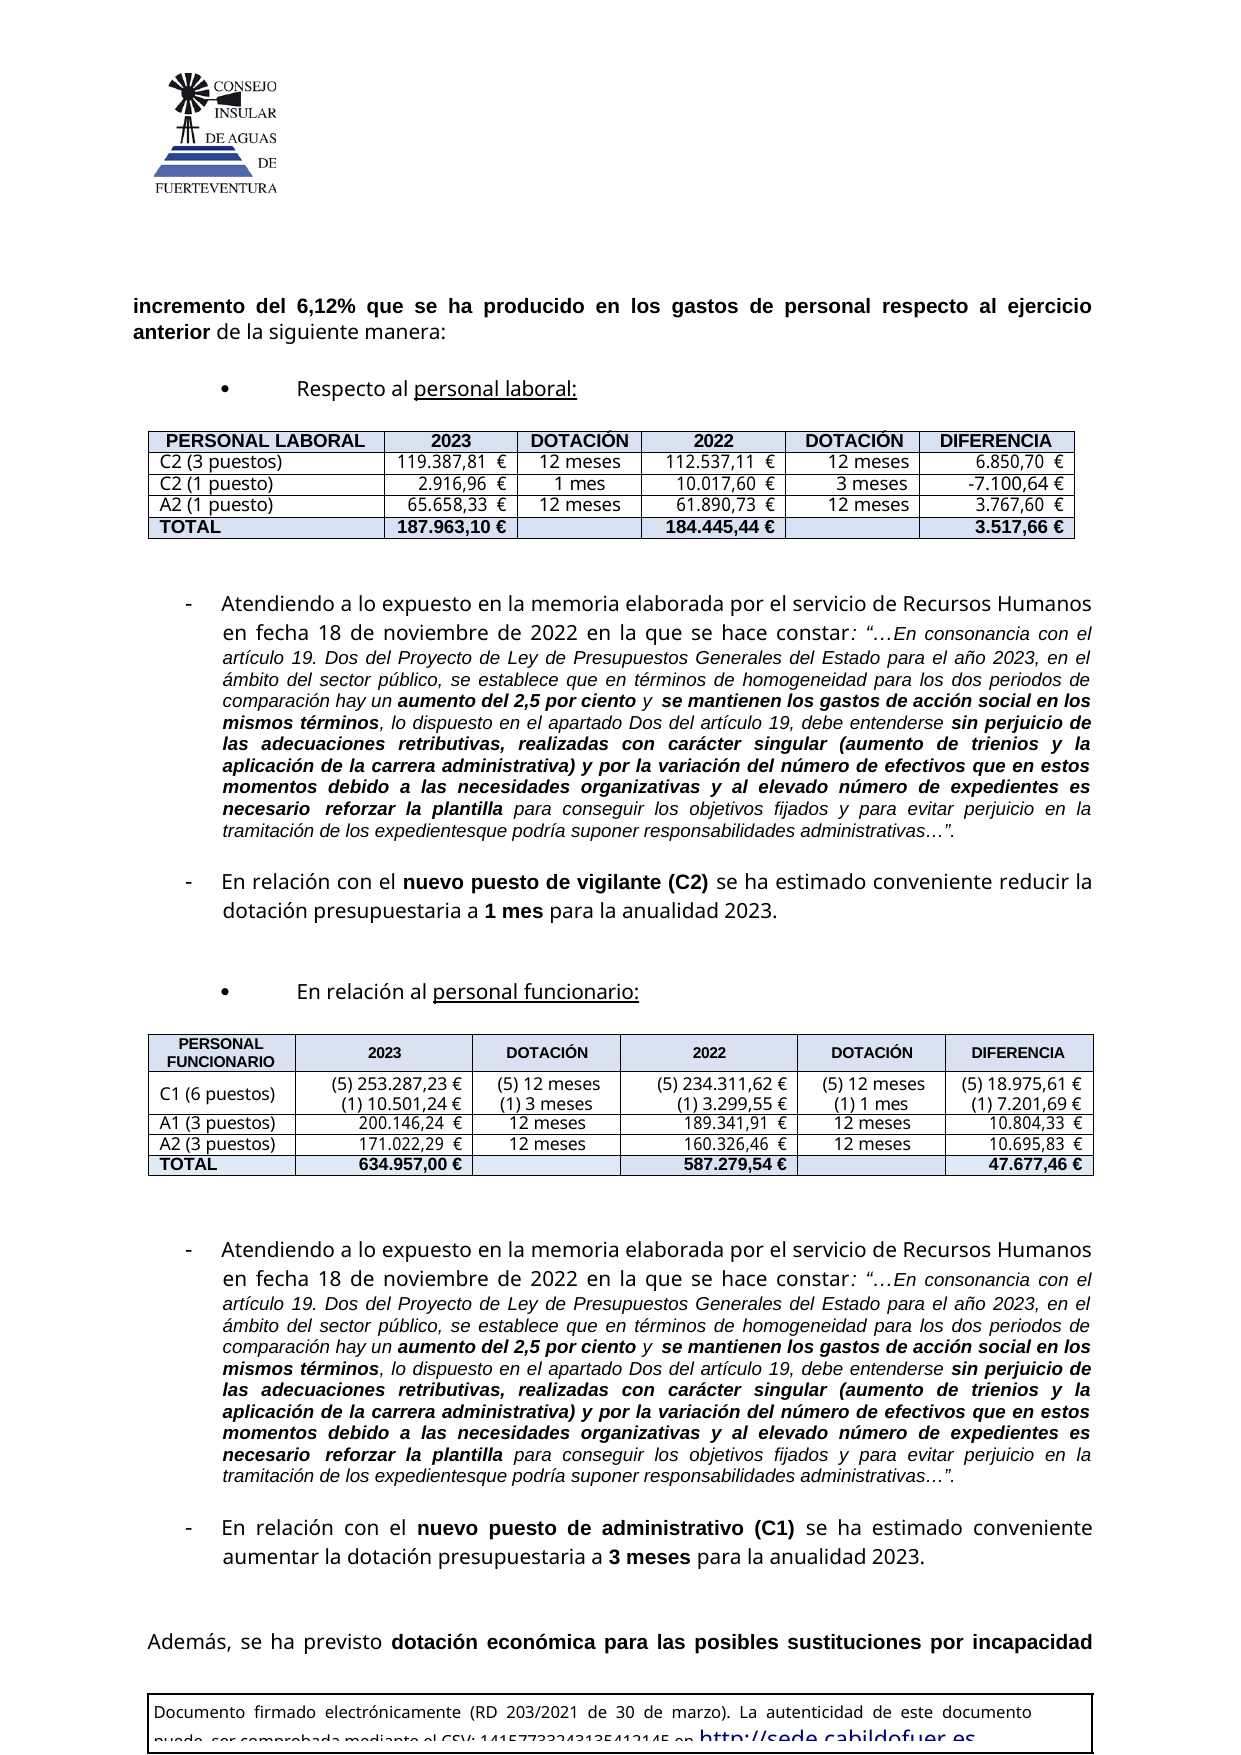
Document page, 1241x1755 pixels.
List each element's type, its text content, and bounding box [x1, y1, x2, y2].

table_cell (5) 12 meses (1) 1 mes [798, 1072, 945, 1114]
table_cell 160.326,46 € [621, 1135, 797, 1154]
table_cell [786, 518, 919, 538]
table_cell 10.695,83 € [946, 1135, 1093, 1154]
table_header DIFERENCIA [920, 432, 1074, 452]
table_cell (5) 234.311,62 € (1) 3.299,55 € [621, 1072, 797, 1114]
table_cell 6.850,70 € [920, 453, 1074, 474]
table_header 2023 [385, 432, 517, 452]
table_cell (5) 18.975,61 € (1) 7.201,69 € [946, 1072, 1093, 1114]
table_cell 2.916,96 € [385, 475, 517, 495]
table_header DOTACIÓN [798, 1035, 945, 1071]
table_cell 189.341,91 € [621, 1115, 797, 1134]
table_header DIFERENCIA [946, 1035, 1093, 1071]
table_header PERSONAL LABORAL [149, 432, 384, 452]
table_cell C2 (1 puesto) [149, 475, 384, 495]
subtitle incremento del 6,12% que se ha producido en los gastos de personal respecto al ejercicio anterior de la siguiente manera: [133, 293, 1093, 346]
table_cell 187.963,10 € [385, 518, 517, 538]
table_cell -7.100,64 € [920, 475, 1074, 495]
table_cell C1 (6 puestos) [149, 1072, 295, 1114]
list Respecto al personal laboral: [221, 374, 1108, 403]
list En relación con el nuevo puesto de administrativo (C1) se ha estimado conveniente aumentar la dotación presupuestaria a 3 meses para la anualidad 2023. [185, 1511, 1093, 1571]
text Además, se ha previsto dotación económica para las posibles sustituciones por incapacidad [147, 1627, 1093, 1656]
table_cell TOTAL [149, 518, 384, 538]
table_cell 12 meses [798, 1115, 945, 1134]
table_cell 1 mes [518, 475, 641, 495]
table_cell [518, 518, 641, 538]
table_header DOTACIÓN [786, 432, 919, 452]
table_cell 3.517,66 € [920, 518, 1074, 538]
list En relación al personal funcionario: [221, 977, 1108, 1006]
list Atendiendo a lo expuesto en la memoria elaborada por el servicio de Recursos Humanos en fecha 18 de noviembre de 2022 en la que se hace constar: “…En consonancia con el artículo 19. Dos del Proyecto de Ley de Presupuestos Generales del Estado para el año 2023, en el ámbito del sector público, se establece que en términos de homogeneidad para los dos periodos de comparación hay un aumento del 2,5 por ciento y se mantienen los gastos de acción social en los mismos términos, lo dispuesto en el apartado Dos del artículo 19, debe entenderse sin perjuicio de las adecuaciones retributivas, realizadas con carácter singular (aumento de trienios y la aplicación de la carrera administrativa) y por la variación del número de efectivos que en estos momentos debido a las necesidades organizativas y al elevado número de expedientes es necesario reforzar la plantilla para conseguir los objetivos fijados y para evitar perjuicio en la tramitación de los expedientesque podría suponer responsabilidades administrativas…”. [185, 1233, 1093, 1487]
table_cell 587.279,54 € [621, 1156, 797, 1175]
table_header 2022 [642, 432, 785, 452]
table_cell 3 meses [786, 475, 919, 495]
table_cell [798, 1156, 945, 1175]
table_cell 12 meses [798, 1135, 945, 1154]
table_cell 171.022,29 € [296, 1135, 472, 1154]
list En relación con el nuevo puesto de vigilante (C2) se ha estimado conveniente reducir la dotación presupuestaria a 1 mes para la anualidad 2023. [185, 865, 1093, 925]
table_header DOTACIÓN [518, 432, 641, 452]
table_cell A2 (3 puestos) [149, 1135, 295, 1154]
table_cell 112.537,11 € [642, 453, 785, 474]
table_cell 10.017,60 € [642, 475, 785, 495]
table_cell A1 (3 puestos) [149, 1115, 295, 1134]
table_header 2022 [621, 1035, 797, 1071]
table_cell 184.445,44 € [642, 518, 785, 538]
table_cell 12 meses [518, 496, 641, 517]
table_cell A2 (1 puesto) [149, 496, 384, 517]
table_cell 119.387,81 € [385, 453, 517, 474]
table_cell 12 meses [518, 453, 641, 474]
table_cell 12 meses [786, 496, 919, 517]
table_cell (5) 12 meses (1) 3 meses [473, 1072, 620, 1114]
table_header PERSONAL FUNCIONARIO [149, 1035, 295, 1071]
table_cell 10.804,33 € [946, 1115, 1093, 1134]
table_cell 634.957,00 € [296, 1156, 472, 1175]
table_cell (5) 253.287,23 € (1) 10.501,24 € [296, 1072, 472, 1114]
table_cell 12 meses [786, 453, 919, 474]
table_cell TOTAL [149, 1156, 295, 1175]
table_header 2023 [296, 1035, 472, 1071]
table_cell 65.658,33 € [385, 496, 517, 517]
table_cell 3.767,60 € [920, 496, 1074, 517]
table_header DOTACIÓN [473, 1035, 620, 1071]
table_cell 61.890,73 € [642, 496, 785, 517]
table_cell C2 (3 puestos) [149, 453, 384, 474]
list Atendiendo a lo expuesto en la memoria elaborada por el servicio de Recursos Humanos en fecha 18 de noviembre de 2022 en la que se hace constar: “…En consonancia con el artículo 19. Dos del Proyecto de Ley de Presupuestos Generales del Estado para el año 2023, en el ámbito del sector público, se establece que en términos de homogeneidad para los dos periodos de comparación hay un aumento del 2,5 por ciento y se mantienen los gastos de acción social en los mismos términos, lo dispuesto en el apartado Dos del artículo 19, debe entenderse sin perjuicio de las adecuaciones retributivas, realizadas con carácter singular (aumento de trienios y la aplicación de la carrera administrativa) y por la variación del número de efectivos que en estos momentos debido a las necesidades organizativas y al elevado número de expedientes es necesario reforzar la plantilla para conseguir los objetivos fijados y para evitar perjuicio en la tramitación de los expedientesque podría suponer responsabilidades administrativas…”. [185, 587, 1093, 841]
table_cell 200.146,24 € [296, 1115, 472, 1134]
table_cell [473, 1156, 620, 1175]
table_cell 12 meses [473, 1115, 620, 1134]
table_cell 47.677,46 € [946, 1156, 1093, 1175]
table_cell 12 meses [473, 1135, 620, 1154]
